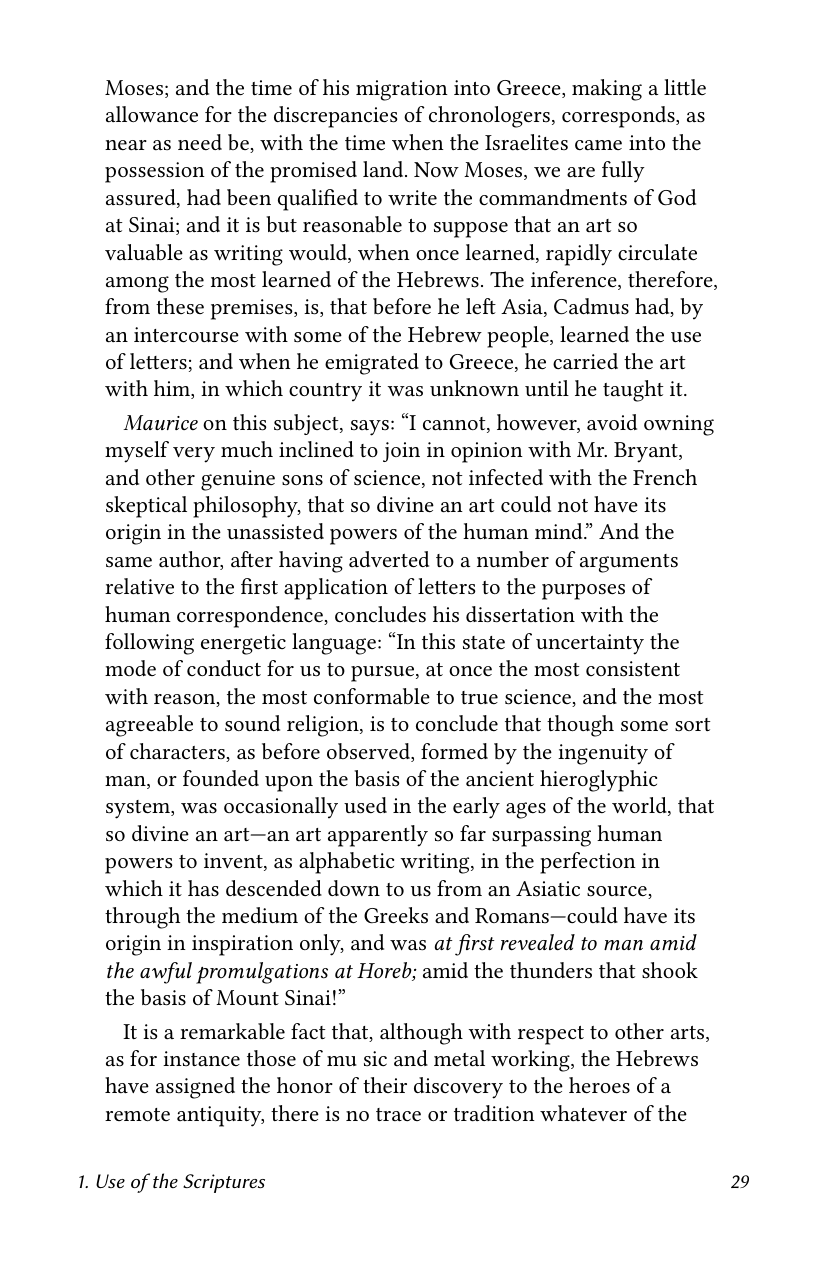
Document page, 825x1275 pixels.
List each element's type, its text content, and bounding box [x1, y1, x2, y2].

text It is a remarkable fact that, although with respect to other arts, as for instance those of mu sic and metal working, the Hebrews have assigned the honor of their discovery to the heroes of a remote antiquity, there is no trace or tradition whatever of the [105, 1018, 720, 1127]
text Moses; and the time of his migration into Greece, making a little allowance for the discrepancies of chronologers, corresponds, as near as need be, with the time when the Israelites came into the possession of the promised land. Now Moses, we are fully assured, had been qualified to write the commandments of God at Sinai; and it is but reasonable to suppose that an art so valuable as writing would, when once learned, rapidly circulate among the most learned of the Hebrews. The inference, therefore, from these premises, is, that before he left Asia, Cadmus had, by an intercourse with some of the Hebrew people, learned the use of letters; and when he emigrated to Greece, he carried the art with him, in which country it was unknown until he taught it. [105, 75, 720, 402]
text Maurice on this subject, says: “I cannot, however, avoid owning myself very much inclined to join in opinion with Mr. Bryant, and other genuine sons of science, not infected with the French skeptical philosophy, that so divine an art could not have its origin in the unassisted powers of the human mind.” And the same author, after having adverted to a number of arguments relative to the first application of letters to the purposes of human correspondence, concludes his dissertation with the following energetic language: “In this state of uncertainty the mode of conduct for us to pursue, at once the most consistent with reason, the most conformable to true science, and the most agreeable to sound religion, is to conclude that though some sort of characters, as before observed, formed by the ingenuity of man, or founded upon the basis of the ancient hieroglyphic system, was occasionally used in the early ages of the world, that so divine an art—an art apparently so far surpassing human powers to invent, as alphabetic writing, in the perfection in which it has descended down to us from an Asiatic source, through the medium of the Greeks and Romans—could have its origin in inspiration only, and was at first revealed to man amid the awful promulgations at Horeb; amid the thunders that shook the basis of Mount Sinai!” [105, 410, 720, 1011]
